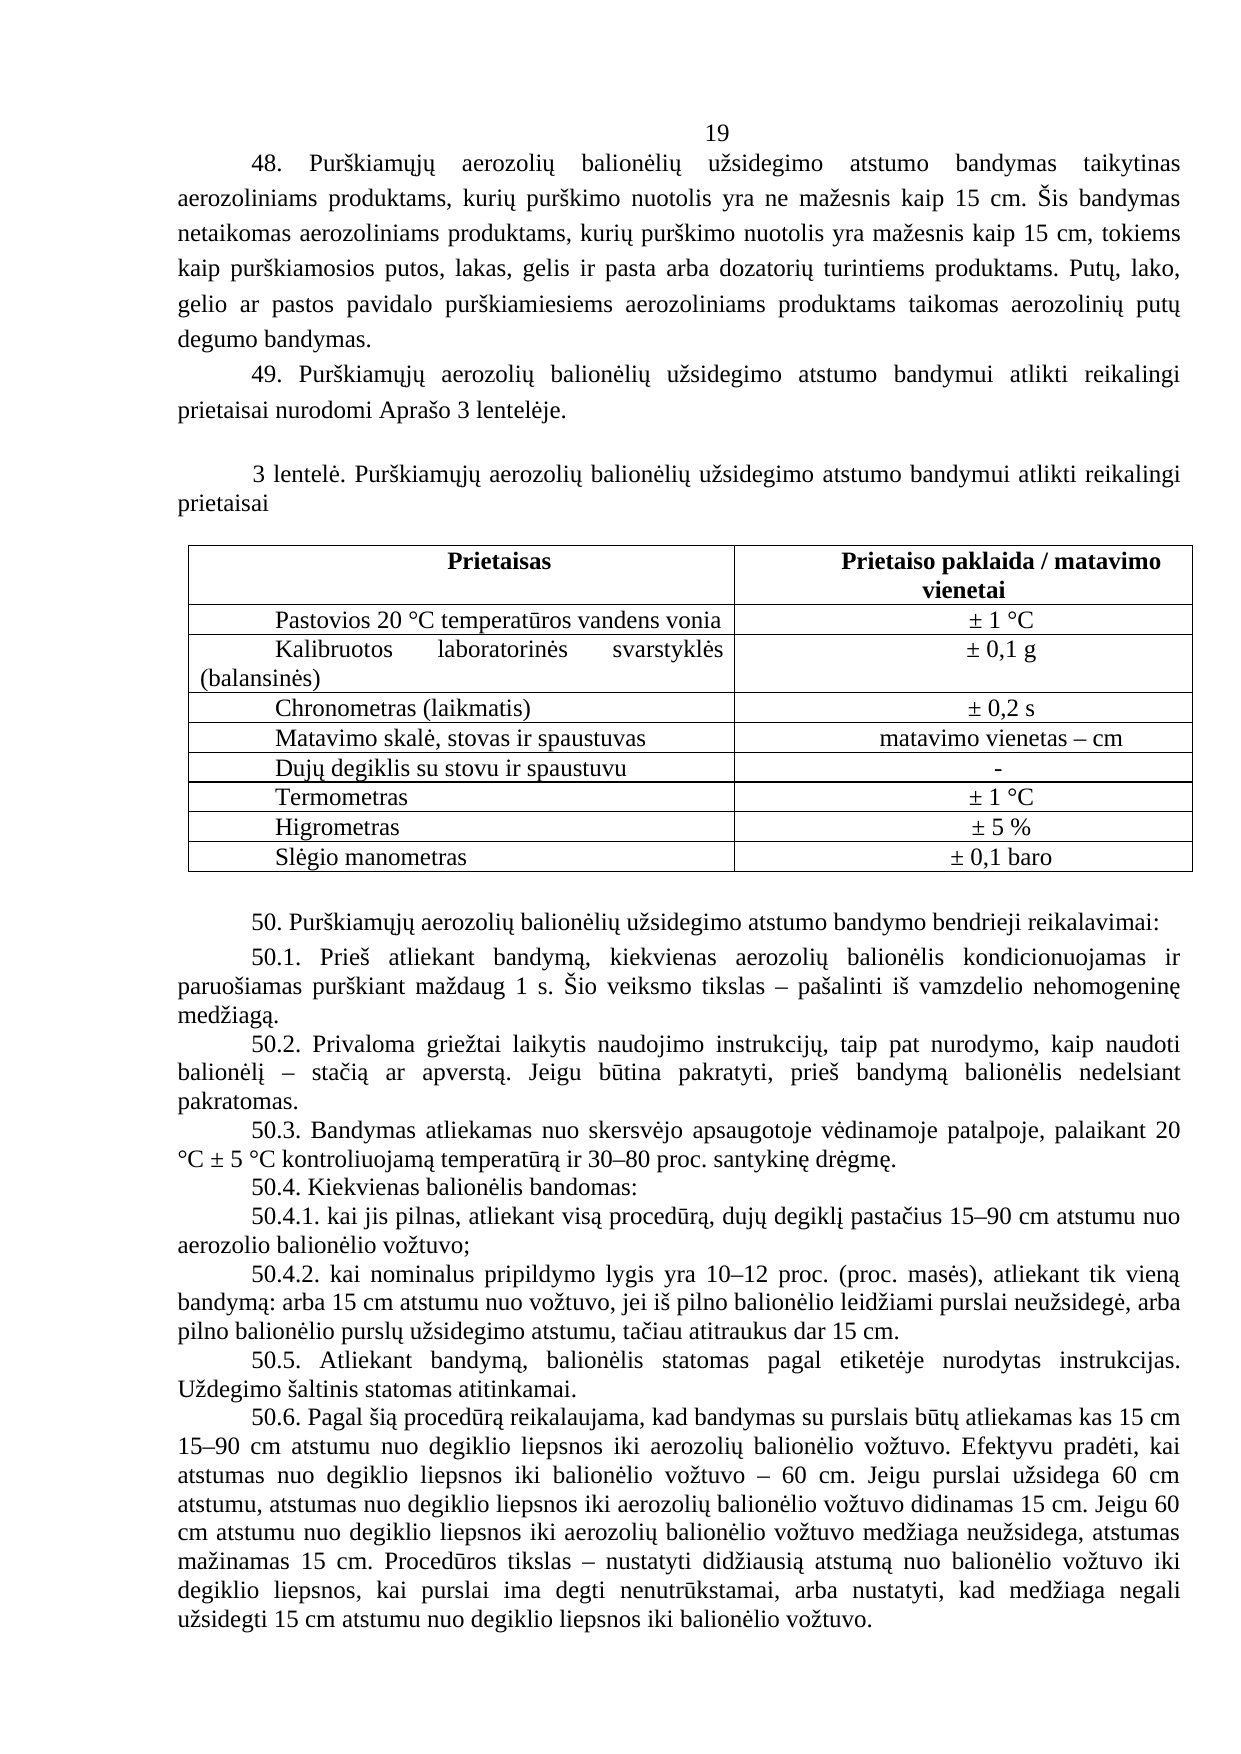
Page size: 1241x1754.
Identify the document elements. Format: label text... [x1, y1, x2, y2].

text 50.4. Kiekvienas balionėlis bandomas: [177, 1172, 1181, 1201]
table_cell Slėgio manometras [189, 842, 734, 871]
text 50.5. Atliekant bandymą, balionėlis statomas pagal etiketėje nurodytas instrukcijas. Uždegimo šaltinis statomas atitinkamai. [177, 1345, 1181, 1402]
table_cell Termometras [189, 783, 734, 811]
table_cell ± 5 % [735, 812, 1192, 841]
text 49. Purškiamųjų aerozolių balionėlių užsidegimo atstumo bandymui atlikti reikalingi prietaisai nurodomi Aprašo 3 lentelėje. [177, 359, 1181, 423]
table_cell Dujų degiklis su stovu ir spaustuvu [189, 753, 734, 781]
table_cell Chronometras (laikmatis) [189, 693, 734, 722]
table_cell - [735, 753, 1192, 781]
text 50.2. Privaloma griežtai laikytis naudojimo instrukcijų, taip pat nurodymo, kaip naudoti balionėlį – stačią ar apverstą. Jeigu būtina pakratyti, prieš bandymą balionėlis nedelsiant pakratomas. [177, 1029, 1181, 1115]
table_cell ± 0,1 g [735, 635, 1192, 692]
text 50.4.1. kai jis pilnas, atliekant visą procedūrą, dujų degiklį pastačius 15–90 cm atstumu nuo aerozolio balionėlio vožtuvo; [177, 1201, 1181, 1259]
table_cell Matavimo skalė, stovas ir spaustuvas [189, 723, 734, 752]
table_cell Pastovios 20 °C temperatūros vandens vonia [189, 605, 734, 633]
table_cell ± 0,1 baro [735, 842, 1192, 871]
text 50.1. Prieš atliekant bandymą, kiekvienas aerozolių balionėlis kondicionuojamas ir paruošiamas purškiant maždaug 1 s. Šio veiksmo tikslas – pašalinti iš vamzdelio nehomogeninę medžiagą. [177, 942, 1181, 1029]
table_cell ± 1 °C [735, 783, 1192, 811]
table_cell Higrometras [189, 812, 734, 841]
table_cell matavimo vienetas – cm [735, 723, 1192, 752]
text 50.3. Bandymas atliekamas nuo skersvėjo apsaugotoje vėdinamoje patalpoje, palaikant 20 °C ± 5 °C kontroliuojamą temperatūrą ir 30–80 proc. santykinę drėgmę. [177, 1115, 1181, 1172]
table_cell ± 1 °C [735, 605, 1192, 633]
table_header Prietaisas [189, 546, 734, 604]
text 50.4.2. kai nominalus pripildymo lygis yra 10–12 proc. (proc. masės), atliekant tik vieną bandymą: arba 15 cm atstumu nuo vožtuvo, jei iš pilno balionėlio leidžiami purslai neužsidegė, arba pilno balionėlio purslų užsidegimo atstumu, tačiau atitraukus dar 15 cm. [177, 1259, 1181, 1345]
text 48. Purškiamųjų aerozolių balionėlių užsidegimo atstumo bandymas taikytinas aerozoliniams produktams, kurių purškimo nuotolis yra ne mažesnis kaip 15 cm. Šis bandymas netaikomas aerozoliniams produktams, kurių purškimo nuotolis yra mažesnis kaip 15 cm, tokiems kaip purškiamosios putos, lakas, gelis ir pasta arba dozatorių turintiems produktams. Putų, lako, gelio ar pastos pavidalo purškiamiesiems aerozoliniams produktams taikomas aerozolinių putų degumo bandymas. [177, 148, 1181, 353]
table_cell ± 0,2 s [735, 693, 1192, 722]
text 50. Purškiamųjų aerozolių balionėlių užsidegimo atstumo bandymo bendrieji reikalavimai: [215, 907, 1181, 936]
table_header Prietaiso paklaida / matavimo vienetai [735, 546, 1192, 604]
table_cell Kalibruotos laboratorinės svarstyklės (balansinės) [189, 635, 734, 692]
text 50.6. Pagal šią procedūrą reikalaujama, kad bandymas su purslais būtų atliekamas kas 15 cm 15–90 cm atstumu nuo degiklio liepsnos iki aerozolių balionėlio vožtuvo. Efektyvu pradėti, kai atstumas nuo degiklio liepsnos iki balionėlio vožtuvo – 60 cm. Jeigu purslai užsidega 60 cm atstumu, atstumas nuo degiklio liepsnos iki aerozolių balionėlio vožtuvo didinamas 15 cm. Jeigu 60 cm atstumu nuo degiklio liepsnos iki aerozolių balionėlio vožtuvo medžiaga neužsidega, atstumas mažinamas 15 cm. Procedūros tikslas – nustatyti didžiausią atstumą nuo balionėlio vožtuvo iki degiklio liepsnos, kai purslai ima degti nenutrūkstamai, arba nustatyti, kad medžiaga negali užsidegti 15 cm atstumu nuo degiklio liepsnos iki balionėlio vožtuvo. [177, 1402, 1181, 1632]
text 3 lentelė. Purškiamųjų aerozolių balionėlių užsidegimo atstumo bandymui atlikti reikalingi prietaisai [177, 459, 1181, 516]
